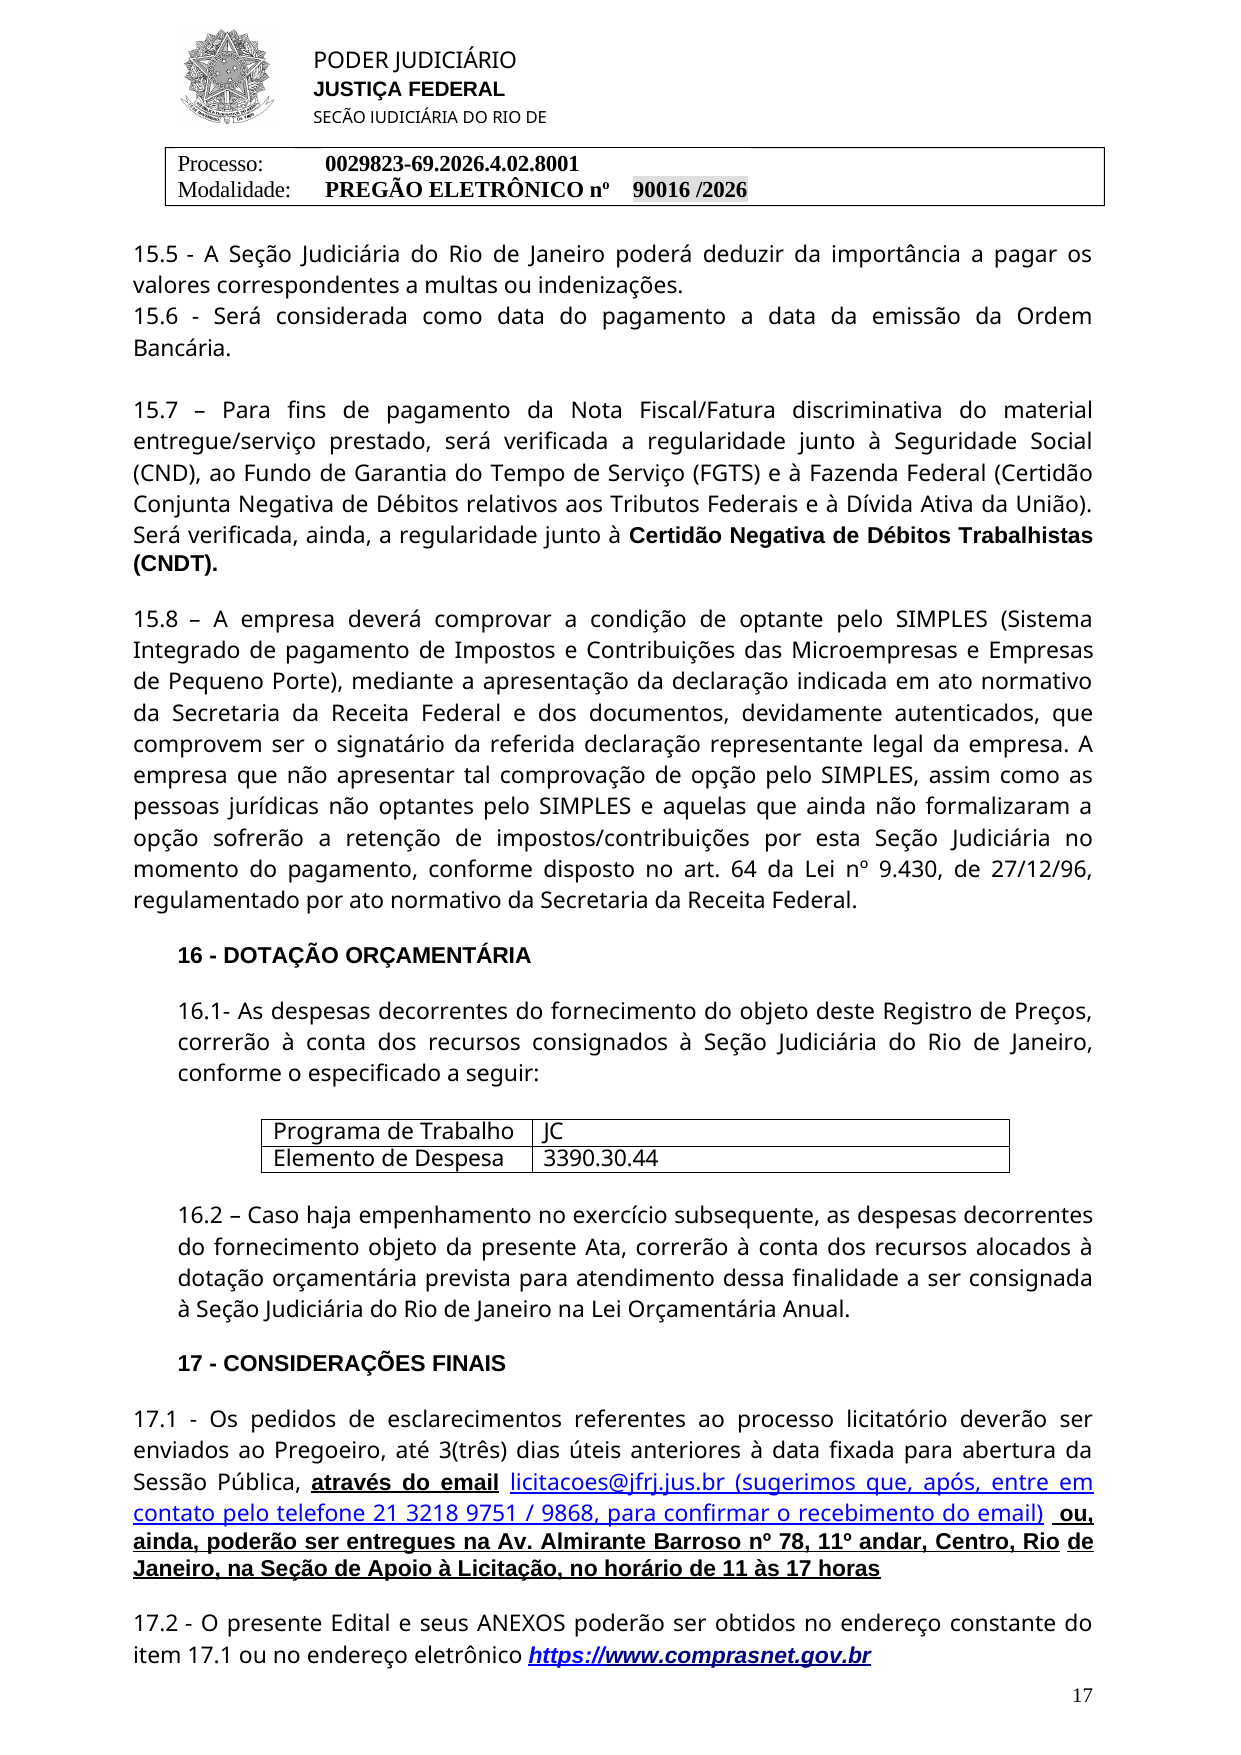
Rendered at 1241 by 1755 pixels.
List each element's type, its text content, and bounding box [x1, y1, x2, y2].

list - DOTAÇÃO ORÇAMENTÁRIA [177, 942, 1137, 968]
text 16.1- As despesas decorrentes do fornecimento do objeto deste Registro de Preços, correrão à conta dos recursos consignados à Seção Judiciária do Rio de Janeiro, conforme o especificado a seguir: [177, 994, 1094, 1088]
list - O presente Edital e seus ANEXOS poderão ser obtidos no endereço constante do item 17.1 ou no endereço eletrônico https://www.comprasnet.gov.br [133, 1607, 1093, 1670]
list - CONSIDERAÇÕES FINAIS [177, 1350, 1137, 1377]
table_header Programa de Trabalho [262, 1120, 532, 1146]
list - Os pedidos de esclarecimentos referentes ao processo licitatório deverão ser enviados ao Pregoeiro, até 3(três) dias úteis anteriores à data fixada para abertura da Sessão Pública, através do email licitacoes@jfrj.jus.br (sugerimos que, após, entre em contato pelo telefone 21 3218 9751 / 9868, para confirmar o recebimento do email) ou, ainda, poderão ser entregues na Av. Almirante Barroso nº 78, 11º andar, Centro, Rio de Janeiro, na Seção de Apoio à Licitação, no horário de 11 às 17 horas [133, 1403, 1094, 1581]
list - Será considerada como data do pagamento a data da emissão da Ordem Bancária. [133, 300, 1094, 363]
list – A empresa deverá comprovar a condição de optante pelo SIMPLES (Sistema Integrado de pagamento de Impostos e Contribuições das Microempresas e Empresas de Pequeno Porte), mediante a apresentação da declaração indicada em ato normativo da Secretaria da Receita Federal e dos documentos, devidamente autenticados, que comprovem ser o signatário da referida declaração representante legal da empresa. A empresa que não apresentar tal comprovação de opção pelo SIMPLES, assim como as pessoas jurídicas não optantes pelo SIMPLES e aquelas que ainda não formalizaram a opção sofrerão a retenção de impostos/contribuições por esta Seção Judiciária no momento do pagamento, conforme disposto no art. 64 da Lei nº 9.430, de 27/12/96, regulamentado por ato normativo da Secretaria da Receita Federal. [133, 603, 1094, 915]
text 16.2 – Caso haja empenhamento no exercício subsequente, as despesas decorrentes do fornecimento objeto da presente Ata, correrão à conta dos recursos alocados à dotação orçamentária prevista para atendimento dessa finalidade a ser consignada à Seção Judiciária do Rio de Janeiro na Lei Orçamentária Anual. [177, 1199, 1094, 1324]
table_cell Elemento de Despesa [262, 1147, 532, 1172]
list – Para fins de pagamento da Nota Fiscal/Fatura discriminativa do material entregue/serviço prestado, será verificada a regularidade junto à Seguridade Social (CND), ao Fundo de Garantia do Tempo de Serviço (FGTS) e à Fazenda Federal (Certidão Conjunta Negativa de Débitos relativos aos Tributos Federais e à Dívida Ativa da União). Será verificada, ainda, a regularidade junto à Certidão Negativa de Débitos Trabalhistas (CNDT). [133, 394, 1094, 577]
table_header JC [533, 1120, 1009, 1146]
table_cell 3390.30.44 [533, 1147, 1009, 1172]
list - A Seção Judiciária do Rio de Janeiro poderá deduzir da importância a pagar os valores correspondentes a multas ou indenizações. [133, 238, 1093, 300]
